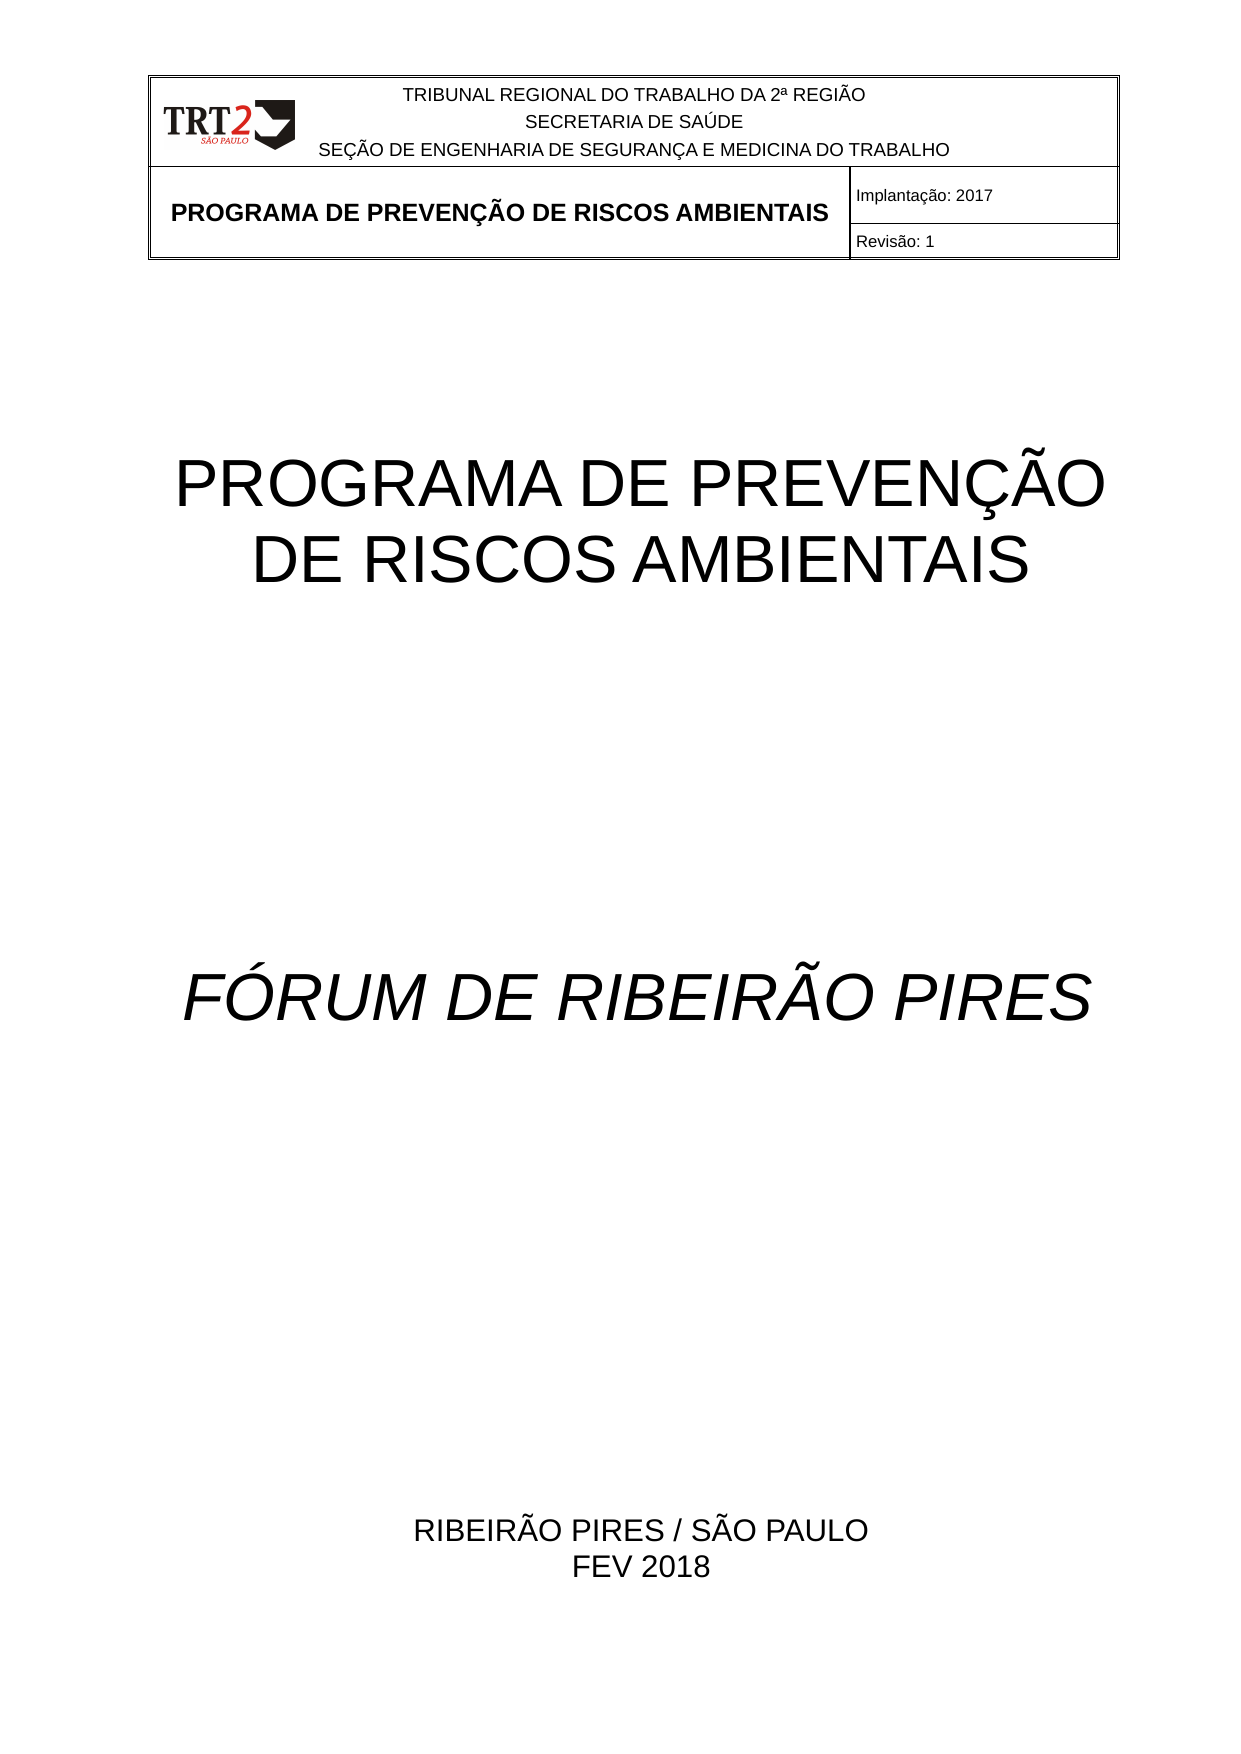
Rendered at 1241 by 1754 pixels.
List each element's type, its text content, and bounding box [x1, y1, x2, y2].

text FÓRUM DE RIBEIRÃO PIRES [157, 958, 1125, 1034]
text FEV 2018 [157, 1548, 1125, 1584]
text RIBEIRÃO PIRES / SÃO PAULO [157, 1512, 1125, 1548]
text PROGRAMA DE PREVENÇÃO DE RISCOS AMBIENTAIS [157, 443, 1125, 597]
picture [163, 100, 295, 150]
